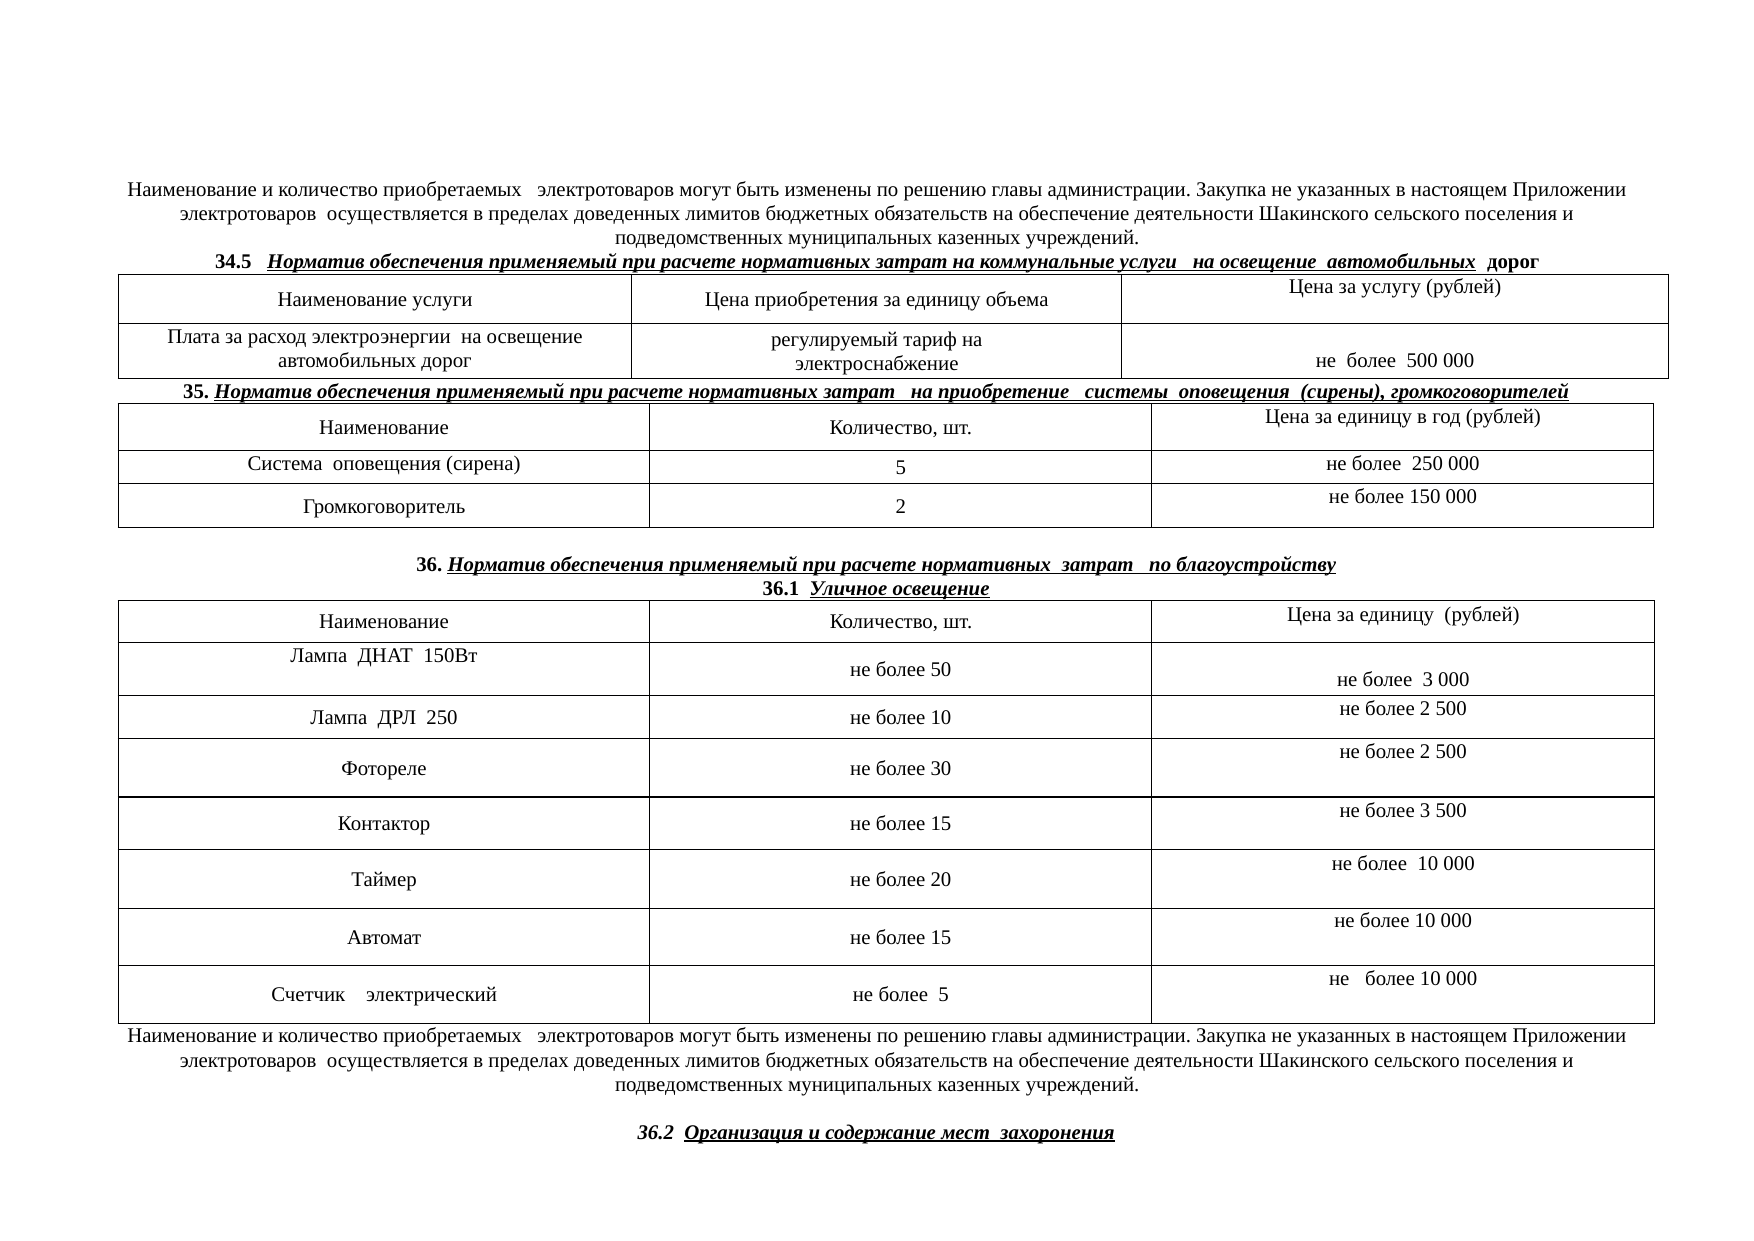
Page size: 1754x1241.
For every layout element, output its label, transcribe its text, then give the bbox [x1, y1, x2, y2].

table_cell не более 2 500 [1152, 739, 1654, 796]
table_cell Таймер [119, 850, 649, 907]
table_header Количество, шт. [650, 601, 1151, 642]
table_cell Система оповещения (сирена) [119, 451, 649, 483]
table_cell не более 3 500 [1152, 798, 1654, 849]
table_header Цена за единицу в год (рублей) [1152, 404, 1653, 450]
table_cell Счетчик электрический [119, 966, 649, 1022]
text 36.1 Уличное освещение [118, 576, 1636, 600]
table_cell Громкоговоритель [119, 484, 649, 527]
table_cell 2 [650, 484, 1151, 527]
table_cell Контактор [119, 798, 649, 849]
table_cell не более 15 [650, 798, 1151, 849]
table_header Наименование услуги [119, 275, 631, 323]
table_cell Фотореле [119, 739, 649, 796]
table_cell не более 500 000 [1122, 324, 1668, 378]
table_header Наименование [119, 601, 649, 642]
table_cell Лампа ДНАТ 150Вт [119, 643, 649, 694]
table_cell Автомат [119, 909, 649, 965]
table_cell Плата за расход электроэнергии на освещение автомобильных дорог [119, 324, 631, 378]
table_header Цена приобретения за единицу объема [632, 275, 1121, 323]
table_cell не более 5 [650, 966, 1151, 1022]
text Наименование и количество приобретаемых электротоваров могут быть изменены по решению главы администрации. Закупка не указанных в настоящем Приложении электротоваров осуществляется в пределах доведенных лимитов бюджетных обязательств на обеспечение деятельности Шакинского сельского поселения и подведомственных муниципальных казенных учреждений. [118, 1024, 1636, 1096]
text 34.5 Норматив обеспечения применяемый при расчете нормативных затрат на коммунальные услуги на освещение автомобильных дорог [118, 249, 1636, 273]
table_cell не более 10 000 [1152, 909, 1654, 965]
table_cell Лампа ДРЛ 250 [119, 696, 649, 738]
text 35. Норматив обеспечения применяемый при расчете нормативных затрат на приобретение системы оповещения (сирены), громкоговорителей [118, 379, 1636, 403]
table_header Наименование [119, 404, 649, 450]
text 36. Норматив обеспечения применяемый при расчете нормативных затрат по благоустройству [118, 552, 1636, 576]
table_cell не более 10 000 [1152, 966, 1654, 1022]
table_cell не более 20 [650, 850, 1151, 907]
table_cell регулируемый тариф на электроснабжение [632, 324, 1121, 378]
table_cell не более 150 000 [1152, 484, 1653, 527]
table_cell не более 2 500 [1152, 696, 1654, 738]
table_cell не более 30 [650, 739, 1151, 796]
table_cell не более 250 000 [1152, 451, 1653, 483]
table_cell не более 3 000 [1152, 643, 1654, 694]
text 36.2 Организация и содержание мест захоронения [118, 1120, 1636, 1144]
table_header Количество, шт. [650, 404, 1151, 450]
table_cell не более 15 [650, 909, 1151, 965]
table_header Цена за единицу (рублей) [1152, 601, 1654, 642]
text Наименование и количество приобретаемых электротоваров могут быть изменены по решению главы администрации. Закупка не указанных в настоящем Приложении электротоваров осуществляется в пределах доведенных лимитов бюджетных обязательств на обеспечение деятельности Шакинского сельского поселения и подведомственных муниципальных казенных учреждений. [118, 177, 1636, 249]
table_header Цена за услугу (рублей) [1122, 275, 1668, 323]
table_cell не более 10 [650, 696, 1151, 738]
table_cell не более 50 [650, 643, 1151, 694]
table_cell не более 10 000 [1152, 850, 1654, 907]
table_cell 5 [650, 451, 1151, 483]
